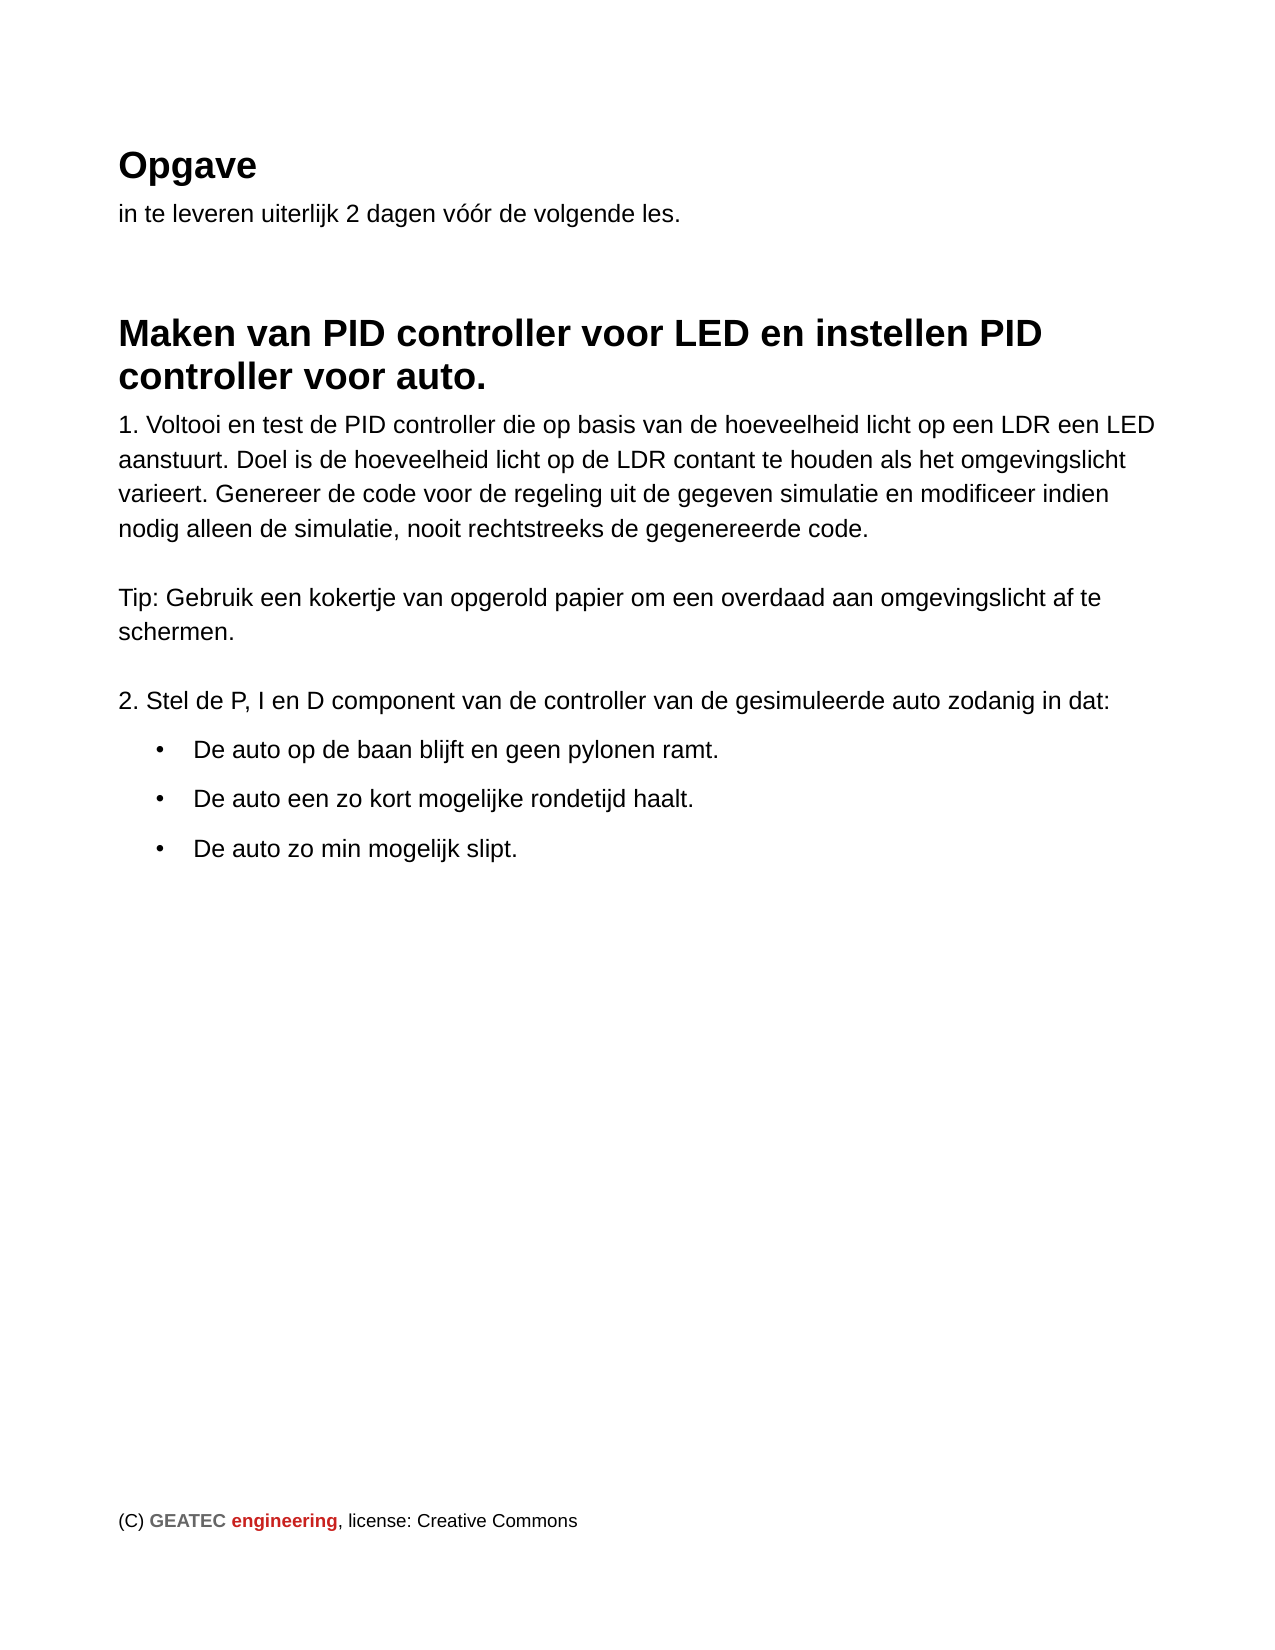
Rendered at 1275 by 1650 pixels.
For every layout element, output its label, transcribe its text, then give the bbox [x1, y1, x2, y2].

list De auto op de baan blijft en geen pylonen ramt. [156, 735, 1157, 764]
text in te leveren uiterlijk 2 dagen vóór de volgende les. [118, 199, 1157, 228]
list De auto een zo kort mogelijke rondetijd haalt. [156, 784, 1157, 813]
text 1. Voltooi en test de PID controller die op basis van de hoeveelheid licht op een LDR een LED aanstuurt. Doel is de hoeveelheid licht op de LDR contant te houden als het omgevingslicht varieert. Genereer de code voor de regeling uit de gegeven simulatie en modificeer indien nodig alleen de simulatie, nooit rechtstreeks de gegenereerde code. Tip: Gebruik een kokertje van opgerold papier om een overdaad aan omgevingslicht af te schermen. 2. Stel de P, I en D component van de controller van de gesimuleerde auto zodanig in dat: [118, 410, 1157, 715]
subtitle Opgave [118, 143, 1157, 187]
list De auto zo min mogelijk slipt. [156, 833, 1157, 862]
subtitle Maken van PID controller voor LED en instellen PID controller voor auto. [118, 311, 1157, 398]
